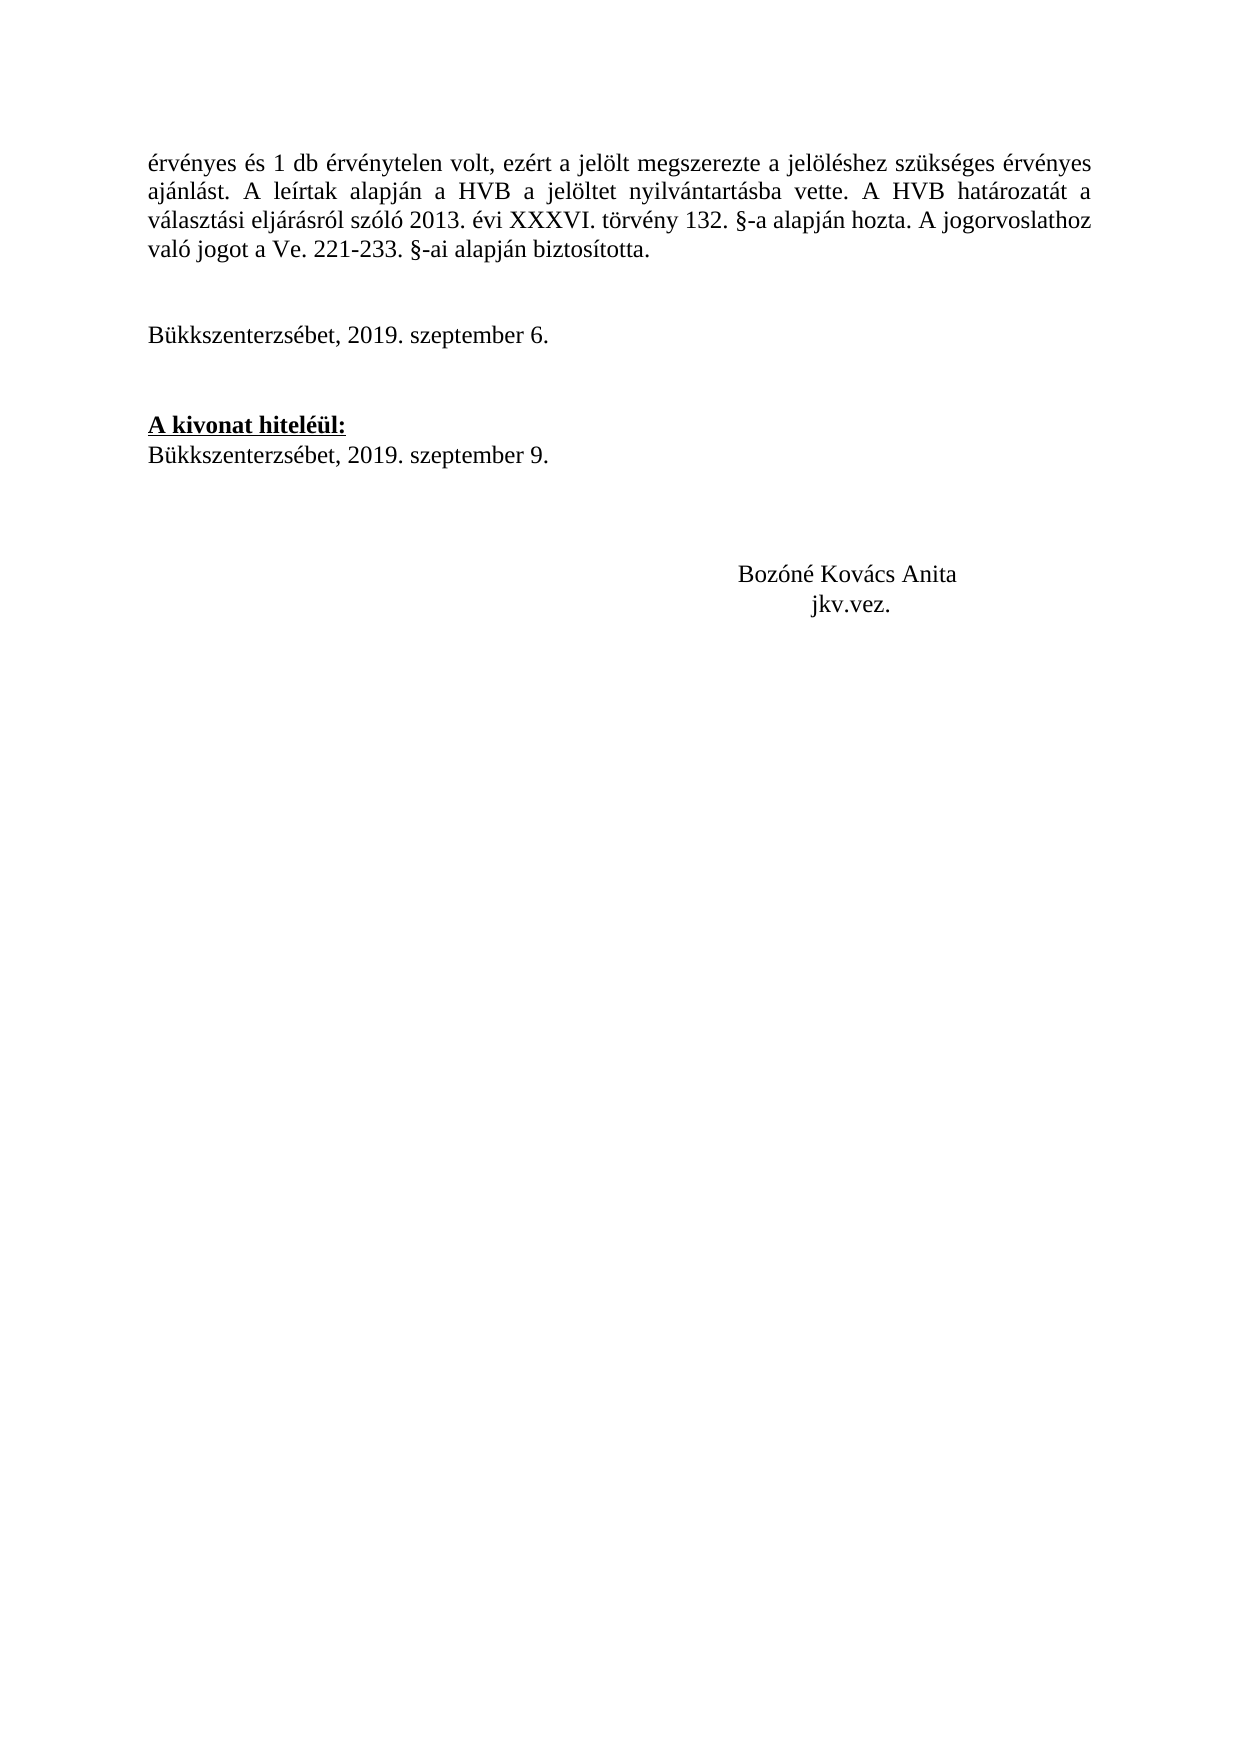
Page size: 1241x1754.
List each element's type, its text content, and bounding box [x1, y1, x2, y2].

text jkv.vez. [738, 589, 1093, 618]
text Bükkszenterzsébet, 2019. szeptember 6. [148, 320, 1093, 349]
text A kivonat hiteléül: [148, 410, 1093, 438]
text Bozóné Kovács Anita [664, 559, 1093, 588]
text Bükkszenterzsébet, 2019. szeptember 9. [148, 440, 1093, 468]
text érvényes és 1 db érvénytelen volt, ezért a jelölt megszerezte a jelöléshez szükséges érvényes ajánlást. A leírtak alapján a HVB a jelöltet nyilvántartásba vette. A HVB határozatát a választási eljárásról szóló 2013. évi XXXVI. törvény 132. §-a alapján hozta. A jogorvoslathoz való jogot a Ve. 221-233. §-ai alapján biztosította. [148, 148, 1093, 263]
